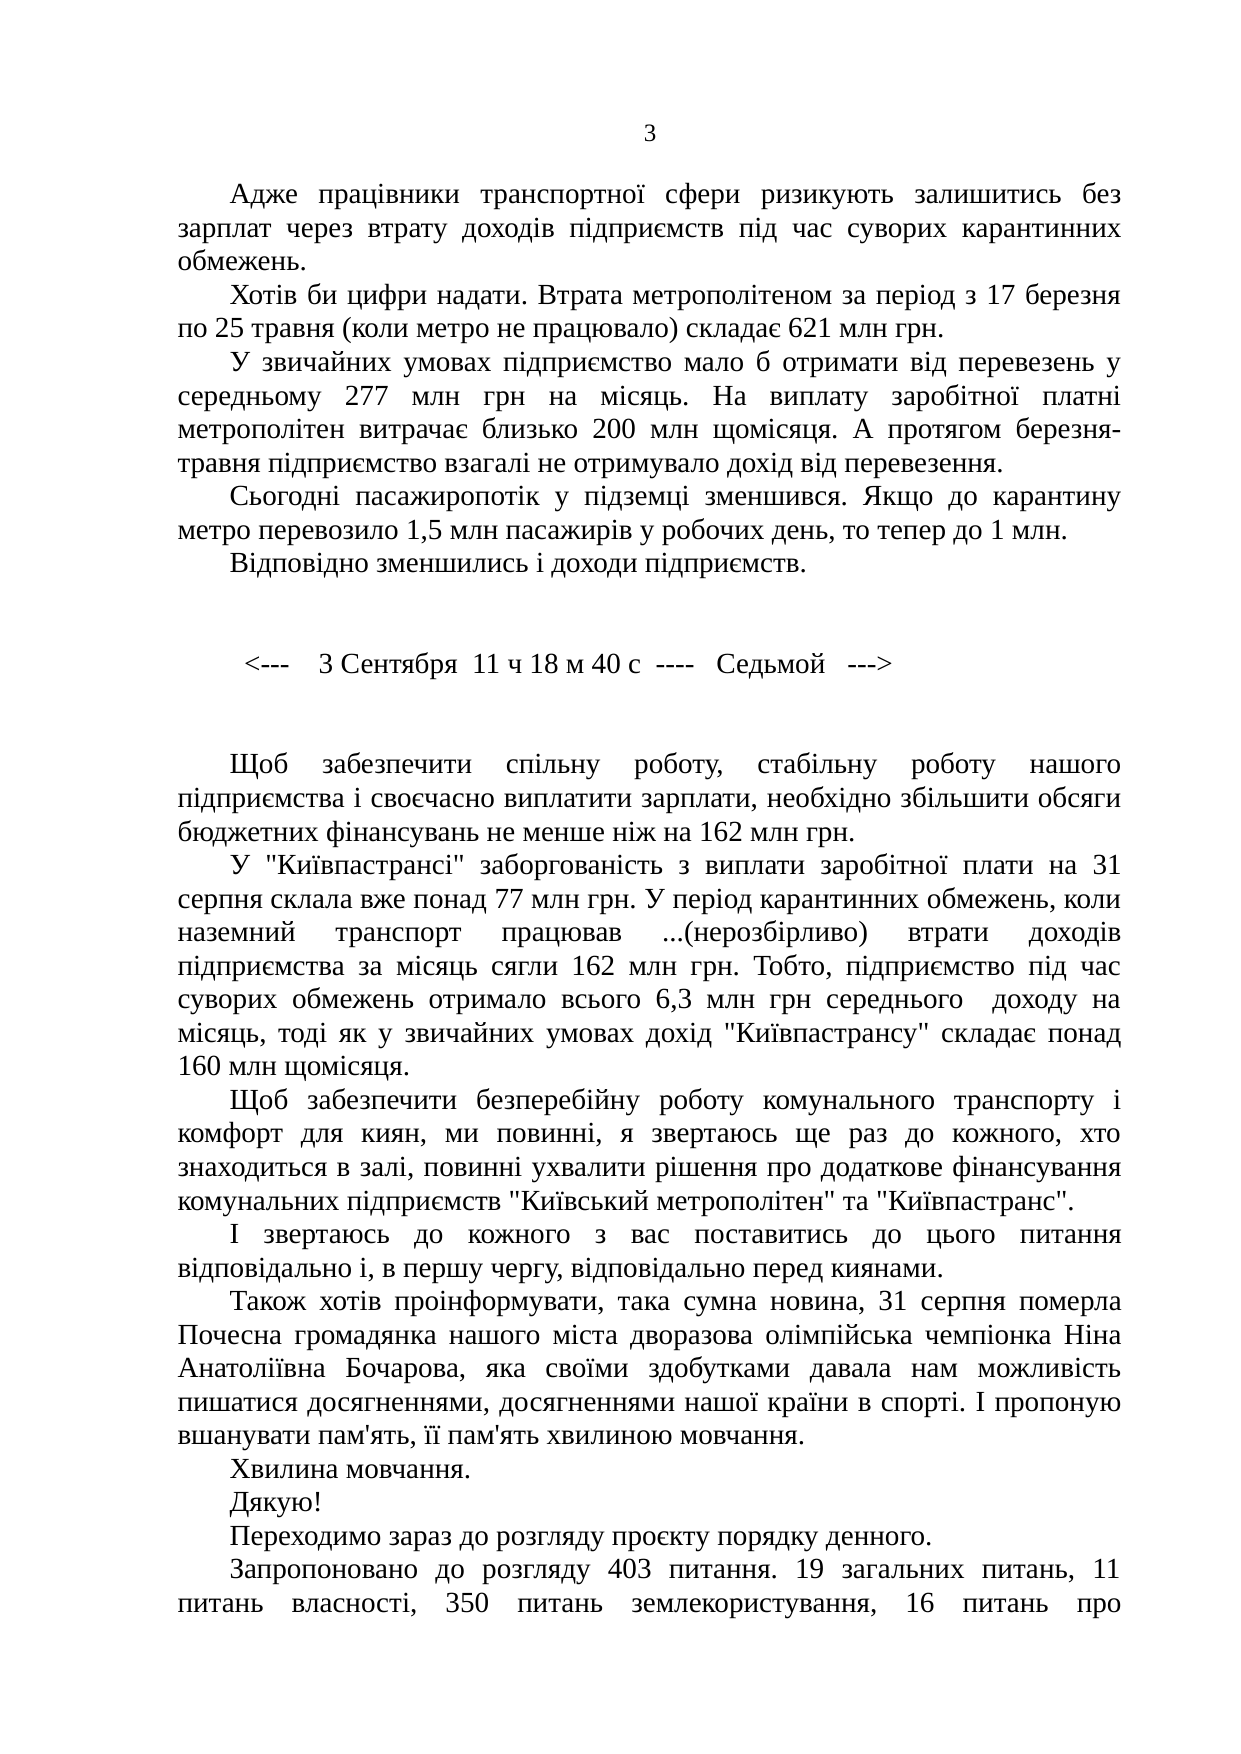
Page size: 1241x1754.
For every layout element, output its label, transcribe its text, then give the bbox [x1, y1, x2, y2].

text І звертаюсь до кожного з вас поставитись до цього питання відповідально і, в першу чергу, відповідально перед киянами. [177, 1216, 1122, 1283]
text Дякую! [177, 1484, 1122, 1518]
text Сьогодні пасажиропотік у підземці зменшився. Якщо до карантину метро перевозило 1,5 млн пасажирів у робочих день, то тепер до 1 млн. [177, 478, 1122, 545]
text Переходимо зараз до розгляду проєкту порядку денного. [177, 1518, 1122, 1552]
text Хотів би цифри надати. Втрата метрополітеном за період з 17 березня по 25 травня (коли метро не працювало) складає 621 млн грн. [177, 277, 1122, 344]
text Відповідно зменшились і доходи підприємств. [177, 545, 1122, 579]
text Запропоновано до розгляду 403 питання. 19 загальних питань, 11 питань власності, 350 питань землекористування, 16 питань про [177, 1552, 1122, 1619]
text Щоб забезпечити спільну роботу, стабільну роботу нашого підприємства і своєчасно виплатити зарплати, необхідно збільшити обсяги бюджетних фінансувань не менше ніж на 162 млн грн. [177, 747, 1122, 847]
text Щоб забезпечити безперебійну роботу комунального транспорту і комфорт для киян, ми повинні, я звертаюсь ще раз до кожного, хто знаходиться в залі, повинні ухвалити рішення про додаткове фінансування комунальних підприємств "Київський метрополітен" та "Київпастранс". [177, 1082, 1122, 1216]
text Також хотів проінформувати, така сумна новина, 31 серпня померла Почесна громадянка нашого міста дворазова олімпійська чемпіонка Ніна Анатоліївна Бочарова, яка своїми здобутками давала нам можливість пишатися досягненнями, досягненнями нашої країни в спорті. І пропоную вшанувати пам'ять, її пам'ять хвилиною мовчання. [177, 1283, 1122, 1451]
text Хвилина мовчання. [177, 1451, 1122, 1484]
text У "Київпастрансі" заборгованість з виплати заробітної плати на 31 серпня склала вже понад 77 млн грн. У період карантинних обмежень, коли наземний транспорт працював ...(нерозбірливо) втрати доходів підприємства за місяць сягли 162 млн грн. Тобто, підприємство під час суворих обмежень отримало всього 6,3 млн грн середнього доходу на місяць, тоді як у звичайних умовах дохід "Київпастрансу" складає понад 160 млн щомісяця. [177, 847, 1122, 1082]
text У звичайних умовах підприємство мало б отримати від перевезень у середньому 277 млн грн на місяць. На виплату заробітної платні метрополітен витрачає близько 200 млн щомісяця. А протягом березня-травня підприємство взагалі не отримувало дохід від перевезення. [177, 344, 1122, 478]
text <--- 3 Сентября 11 ч 18 м 40 с ---- Седьмой ---> [177, 646, 1122, 679]
text Адже працівники транспортної сфери ризикують залишитись без зарплат через втрату доходів підприємств під час суворих карантинних обмежень. [177, 176, 1122, 277]
